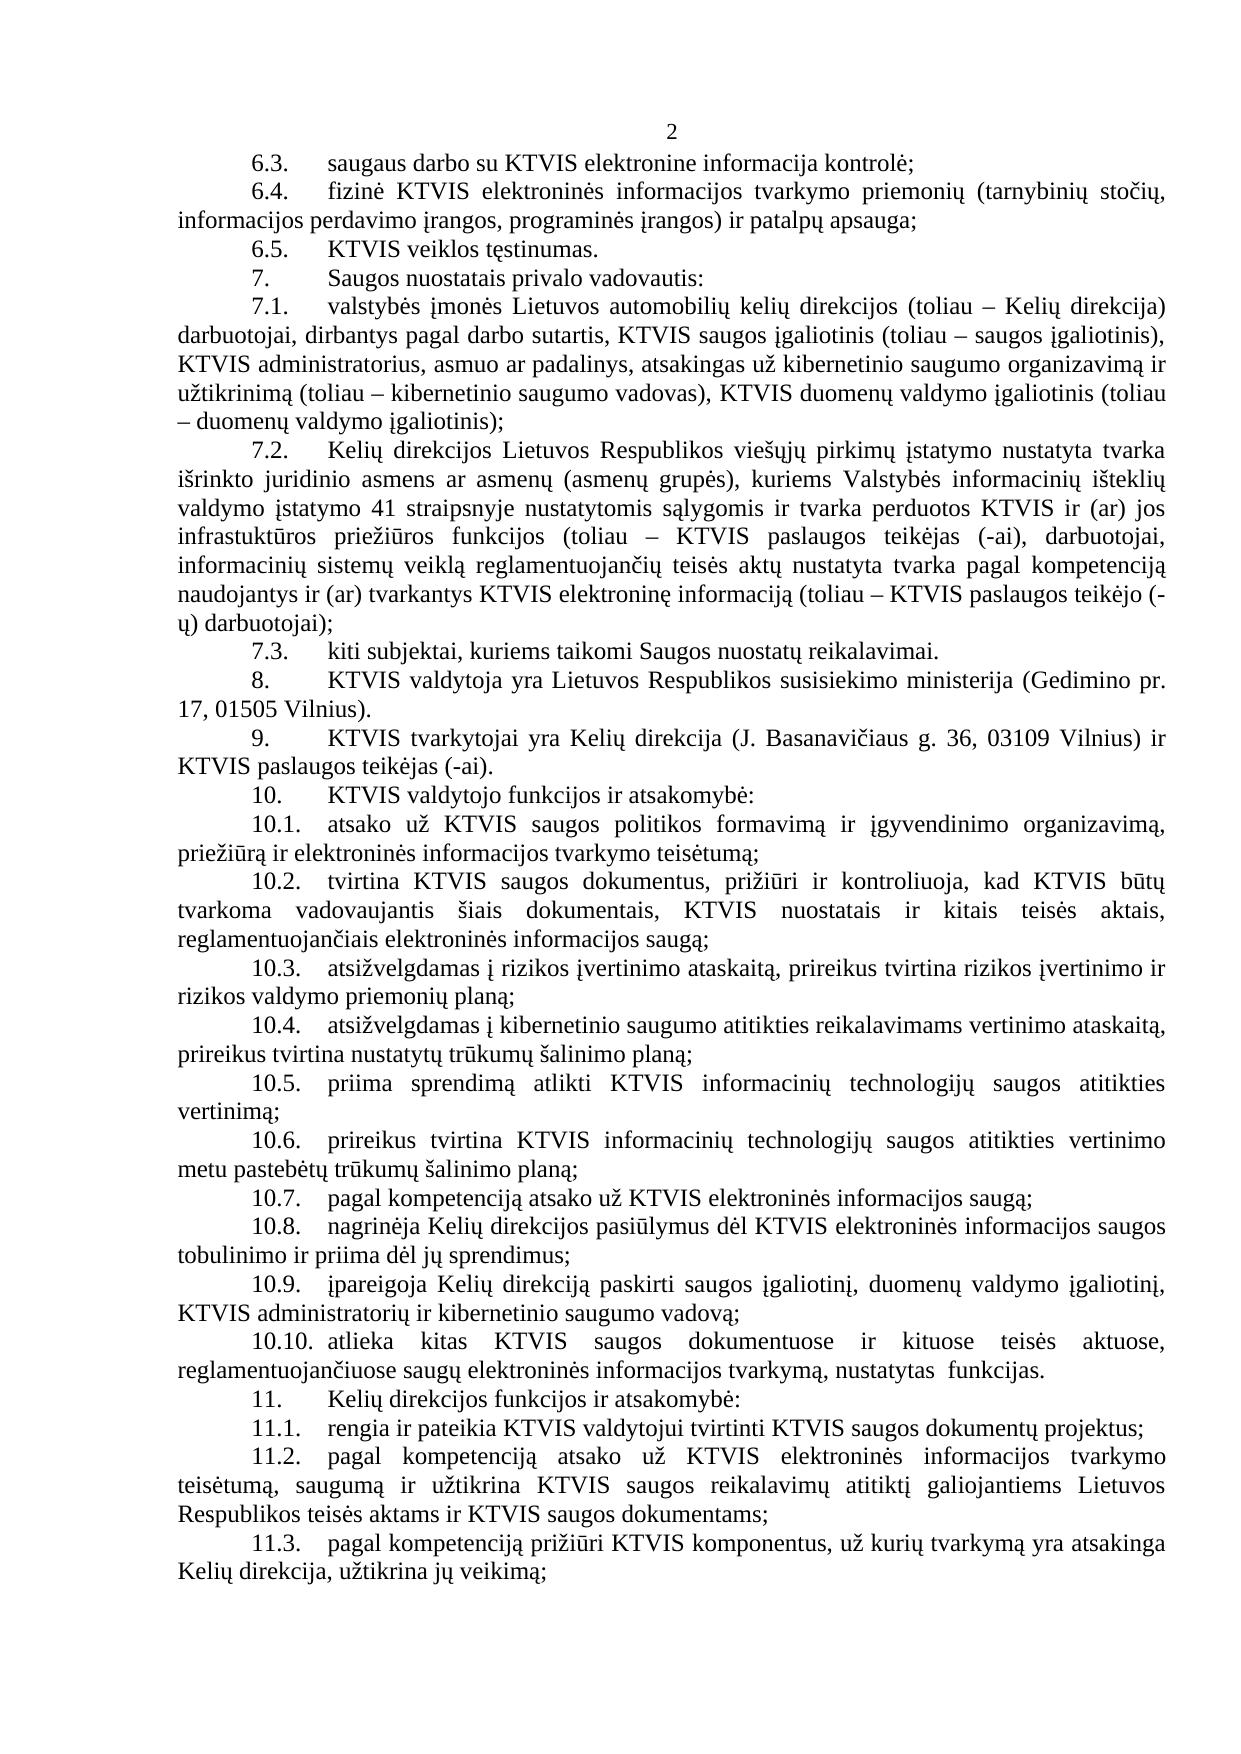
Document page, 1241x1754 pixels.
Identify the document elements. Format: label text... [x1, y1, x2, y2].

text 11. Kelių direkcijos funkcijos ir atsakomybė: [177, 1384, 1166, 1413]
text 10.1. atsako už KTVIS saugos politikos formavimą ir įgyvendinimo organizavimą, priežiūrą ir elektroninės informacijos tvarkymo teisėtumą; [177, 809, 1166, 866]
text 11.2. pagal kompetenciją atsako už KTVIS elektroninės informacijos tvarkymo teisėtumą, saugumą ir užtikrina KTVIS saugos reikalavimų atitiktį galiojantiems Lietuvos Respublikos teisės aktams ir KTVIS saugos dokumentams; [177, 1441, 1166, 1528]
text 7.1. valstybės įmonės Lietuvos automobilių kelių direkcijos (toliau – Kelių direkcija) darbuotojai, dirbantys pagal darbo sutartis, KTVIS saugos įgaliotinis (toliau – saugos įgaliotinis), KTVIS administratorius, asmuo ar padalinys, atsakingas už kibernetinio saugumo organizavimą ir užtikrinimą (toliau – kibernetinio saugumo vadovas), KTVIS duomenų valdymo įgaliotinis (toliau – duomenų valdymo įgaliotinis); [177, 291, 1166, 435]
text 6.3. saugaus darbo su KTVIS elektronine informacija kontrolė; [177, 148, 1166, 176]
text 6.4. fizinė KTVIS elektroninės informacijos tvarkymo priemonių (tarnybinių stočių, informacijos perdavimo įrangos, programinės įrangos) ir patalpų apsauga; [177, 176, 1166, 234]
text 7. Saugos nuostatais privalo vadovautis: [177, 263, 1166, 291]
text 7.3. kiti subjektai, kuriems taikomi Saugos nuostatų reikalavimai. [177, 636, 1166, 665]
text 10.8. nagrinėja Kelių direkcijos pasiūlymus dėl KTVIS elektroninės informacijos saugos tobulinimo ir priima dėl jų sprendimus; [177, 1211, 1166, 1269]
text 6.5. KTVIS veiklos tęstinumas. [177, 234, 1166, 263]
text 10.10. atlieka kitas KTVIS saugos dokumentuose ir kituose teisės aktuose, reglamentuojančiuose saugų elektroninės informacijos tvarkymą, nustatytas funkcijas. [177, 1326, 1166, 1384]
text 10.3. atsižvelgdamas į rizikos įvertinimo ataskaitą, prireikus tvirtina rizikos įvertinimo ir rizikos valdymo priemonių planą; [177, 953, 1166, 1010]
text 10.2. tvirtina KTVIS saugos dokumentus, prižiūri ir kontroliuoja, kad KTVIS būtų tvarkoma vadovaujantis šiais dokumentais, KTVIS nuostatais ir kitais teisės aktais, reglamentuojančiais elektroninės informacijos saugą; [177, 866, 1166, 953]
text 10.4. atsižvelgdamas į kibernetinio saugumo atitikties reikalavimams vertinimo ataskaitą, prireikus tvirtina nustatytų trūkumų šalinimo planą; [177, 1010, 1166, 1068]
text 10. KTVIS valdytojo funkcijos ir atsakomybė: [177, 780, 1166, 809]
text 10.7. pagal kompetenciją atsako už KTVIS elektroninės informacijos saugą; [177, 1183, 1166, 1211]
text 11.1. rengia ir pateikia KTVIS valdytojui tvirtinti KTVIS saugos dokumentų projektus; [177, 1413, 1166, 1441]
text 10.5. priima sprendimą atlikti KTVIS informacinių technologijų saugos atitikties vertinimą; [177, 1068, 1166, 1125]
text 10.6. prireikus tvirtina KTVIS informacinių technologijų saugos atitikties vertinimo metu pastebėtų trūkumų šalinimo planą; [177, 1125, 1166, 1183]
text 11.3. pagal kompetenciją prižiūri KTVIS komponentus, už kurių tvarkymą yra atsakinga Kelių direkcija, užtikrina jų veikimą; [177, 1528, 1166, 1585]
text 9. KTVIS tvarkytojai yra Kelių direkcija (J. Basanavičiaus g. 36, 03109 Vilnius) ir KTVIS paslaugos teikėjas (-ai). [177, 723, 1166, 780]
text 10.9. įpareigoja Kelių direkciją paskirti saugos įgaliotinį, duomenų valdymo įgaliotinį, KTVIS administratorių ir kibernetinio saugumo vadovą; [177, 1269, 1166, 1326]
text 7.2. Kelių direkcijos Lietuvos Respublikos viešųjų pirkimų įstatymo nustatyta tvarka išrinkto juridinio asmens ar asmenų (asmenų grupės), kuriems Valstybės informacinių išteklių valdymo įstatymo 41 straipsnyje nustatytomis sąlygomis ir tvarka perduotos KTVIS ir (ar) jos infrastuktūros priežiūros funkcijos (toliau – KTVIS paslaugos teikėjas (-ai), darbuotojai, informacinių sistemų veiklą reglamentuojančių teisės aktų nustatyta tvarka pagal kompetenciją naudojantys ir (ar) tvarkantys KTVIS elektroninę informaciją (toliau – KTVIS paslaugos teikėjo (-ų) darbuotojai); [177, 435, 1166, 636]
text 8. KTVIS valdytoja yra Lietuvos Respublikos susisiekimo ministerija (Gedimino pr. 17, 01505 Vilnius). [177, 665, 1166, 723]
